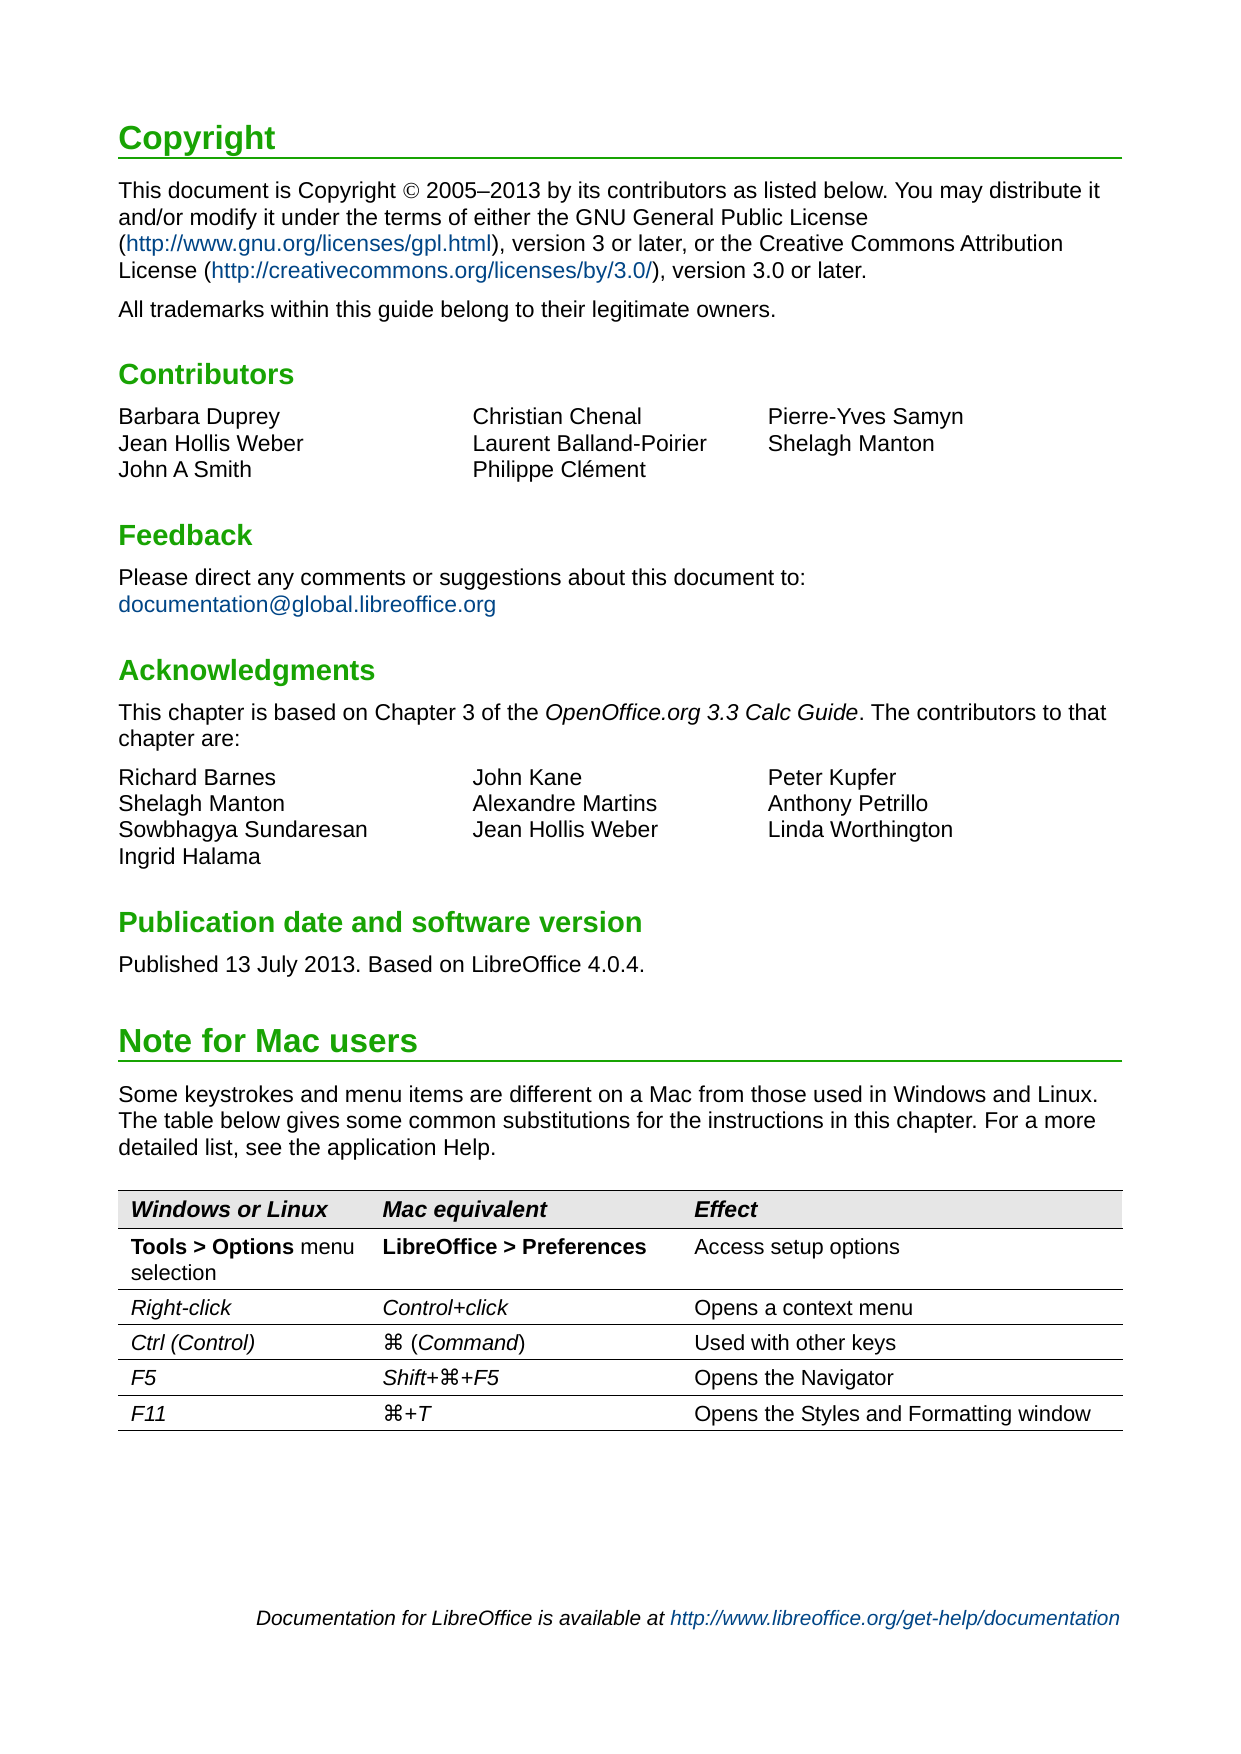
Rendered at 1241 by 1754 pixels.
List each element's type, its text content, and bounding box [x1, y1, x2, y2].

subtitle Note for Mac users [118, 1021, 1122, 1060]
table_cell Control+click [370, 1290, 682, 1324]
table_header Effect [682, 1191, 1122, 1228]
text Richard Barnes John Kane Peter Kupfer Shelagh Manton Alexandre Martins Anthony Petrillo Sowbhagya Sundaresan Jean Hollis Weber Linda Worthington Ingrid Halama [118, 764, 1122, 869]
table_cell Right-click [118, 1290, 370, 1324]
subtitle Feedback [118, 518, 1122, 551]
text Barbara Duprey Christian Chenal Pierre-Yves Samyn Jean Hollis Weber Laurent Balland-Poirier Shelagh Manton John A Smith Philippe Clément [118, 403, 1122, 482]
table_cell Access setup options [682, 1229, 1122, 1289]
table_cell Opens the Navigator [682, 1360, 1122, 1395]
table_cell Shift+⌘+F5 [370, 1360, 682, 1395]
table_cell LibreOffice > Preferences [370, 1229, 682, 1289]
table_cell Tools > Options menu selection [118, 1229, 370, 1289]
text Published 13 July 2013. Based on LibreOffice 4.0.4. [118, 951, 1122, 977]
table_cell F11 [118, 1396, 370, 1430]
table_cell Opens a context menu [682, 1290, 1122, 1324]
text All trademarks within this guide belong to their legitimate owners. [118, 296, 1122, 322]
text This chapter is based on Chapter 3 of the OpenOffice.org 3.3 Calc Guide. The contributors to that chapter are: [118, 698, 1122, 751]
subtitle Contributors [118, 357, 1122, 391]
subtitle Copyright [118, 118, 1122, 157]
text Please direct any comments or suggestions about this document to: documentation@global.libreoffice.org [118, 564, 1122, 617]
text Some keystrokes and menu items are different on a Mac from those used in Windows and Linux. The table below gives some common substitutions for the instructions in this chapter. For a more detailed list, see the application Help. [118, 1081, 1122, 1160]
table_header Mac equivalent [370, 1191, 682, 1228]
table_header Windows or Linux [118, 1191, 370, 1228]
table_cell F5 [118, 1360, 370, 1395]
text This document is Copyright © 2005–2013 by its contributors as listed below. You may distribute it and/or modify it under the terms of either the GNU General Public License (http://www.gnu.org/licenses/gpl.html), version 3 or later, or the Creative Commons Attribution License (http://creativecommons.org/licenses/by/3.0/), version 3.0 or later. [118, 177, 1122, 283]
table_cell ⌘ (Command) [370, 1325, 682, 1359]
subtitle Publication date and software version [118, 905, 1122, 938]
table_cell Used with other keys [682, 1325, 1122, 1359]
table_cell Opens the Styles and Formatting window [682, 1396, 1122, 1430]
table_cell Ctrl (Control) [118, 1325, 370, 1359]
table_cell ⌘+T [370, 1396, 682, 1430]
subtitle Acknowledgments [118, 653, 1122, 686]
